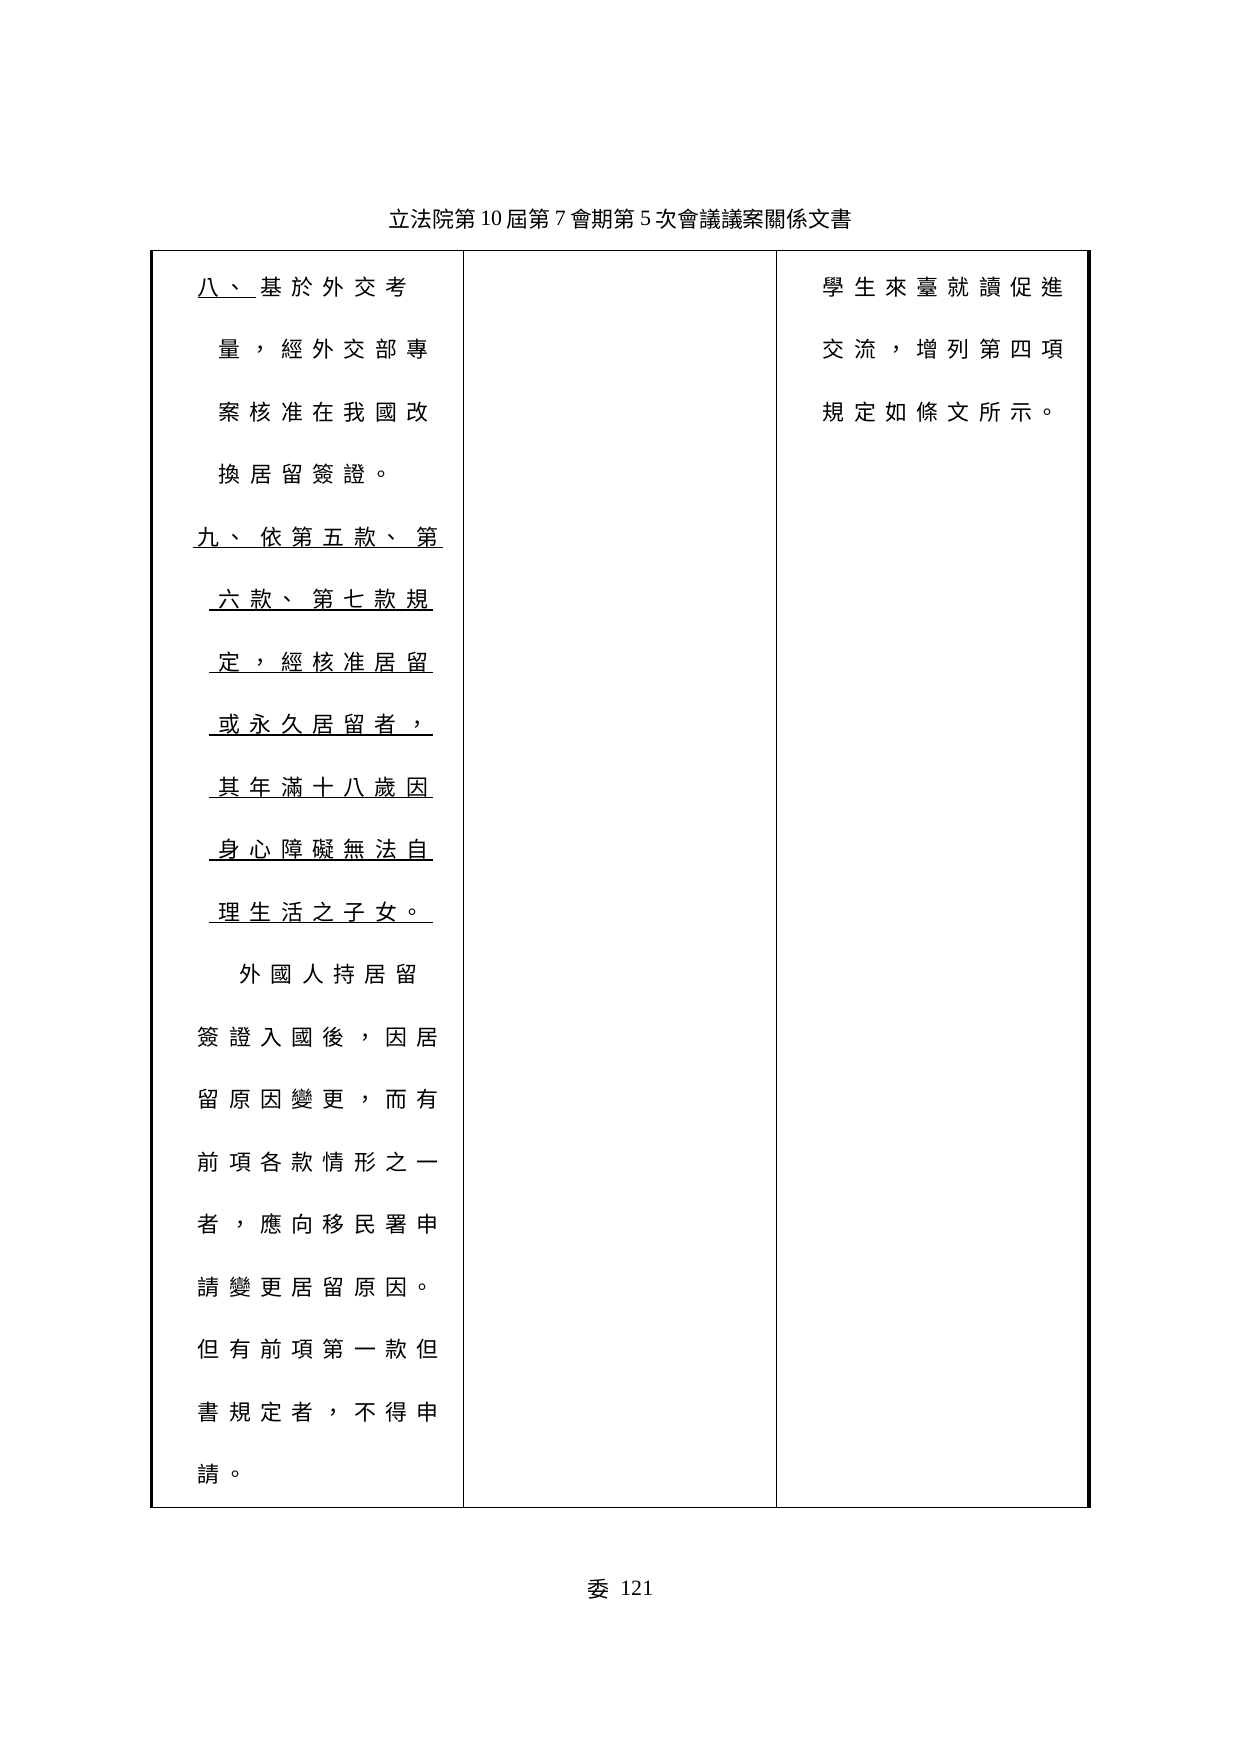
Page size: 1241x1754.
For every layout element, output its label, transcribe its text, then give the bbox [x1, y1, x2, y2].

table_cell 學生來臺就讀促進交流，增列第四項規定如條文所示。 [777, 251, 1087, 1507]
table_cell [464, 251, 776, 1507]
table_cell 八、基於外交考量，經外交部專案核准在我國改換居留簽證。 九、依第五款、第六款、第七款規定，經核准居留或永久居留者，其年滿十八歲因身心障礙無法自理生活之子女。 外國人持居留簽證入國後，因居留原因變更，而有前項各款情形之一者，應向移民署申請變更居留原因。但有前項第一款但書規定者，不得申請。 [153, 251, 463, 1507]
